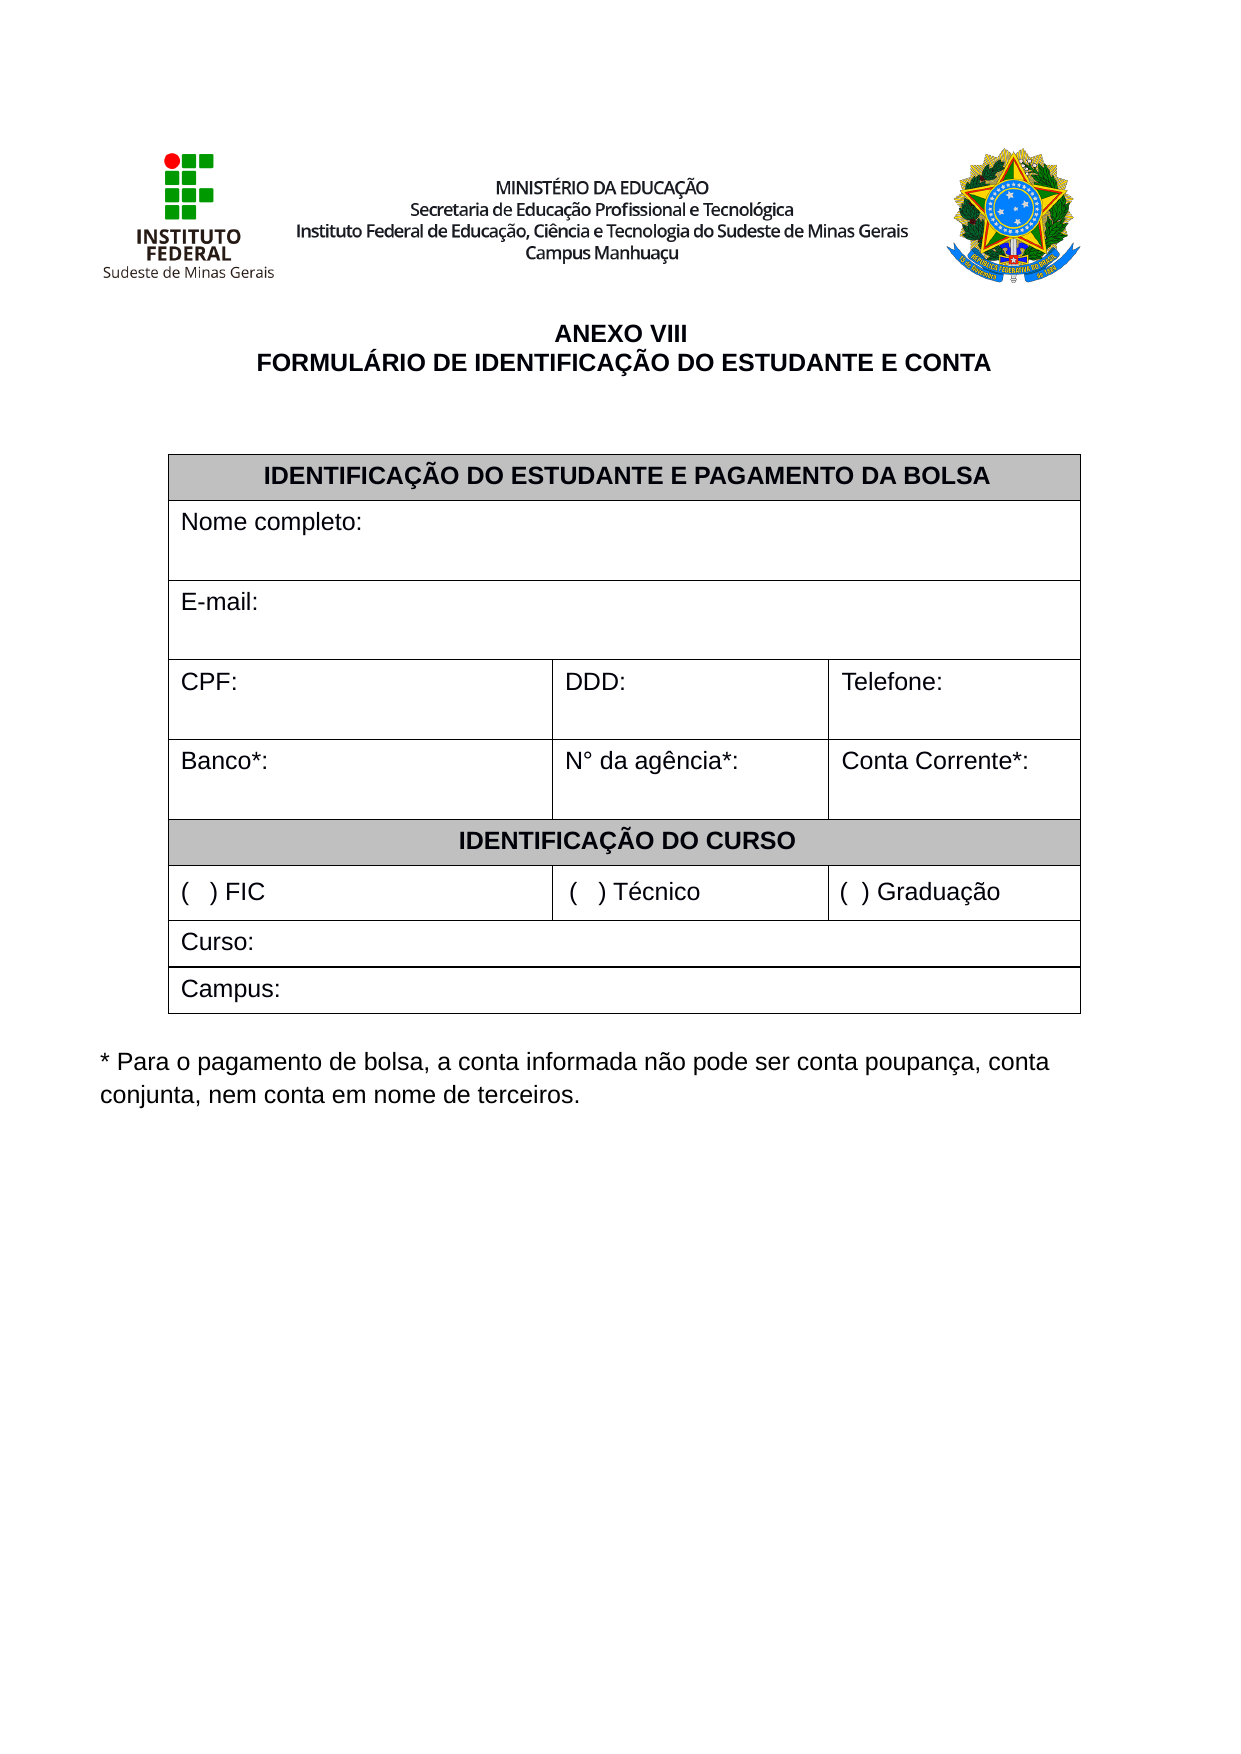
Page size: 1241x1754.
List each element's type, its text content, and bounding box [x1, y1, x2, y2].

table_cell Campus: [169, 968, 1080, 1013]
picture [41, 114, 1163, 320]
table_cell Telefone: [829, 660, 1080, 739]
table_cell N° da agência*: [553, 740, 828, 818]
text FORMULÁRIO DE IDENTIFICAÇÃO DO ESTUDANTE E CONTA [100, 348, 1148, 377]
text ANEXO VIII [100, 320, 1148, 348]
table_header IDENTIFICAÇÃO DO ESTUDANTE E PAGAMENTO DA BOLSA [169, 455, 1080, 500]
table_cell ( ) Graduação [829, 866, 1080, 920]
table_cell Banco*: [169, 740, 552, 818]
table_cell Curso: [169, 921, 1080, 966]
table_cell DDD: [553, 660, 828, 739]
table_cell CPF: [169, 660, 552, 739]
table_cell ( ) Técnico [553, 866, 828, 920]
table_cell Nome completo: [169, 501, 1080, 580]
table_cell Conta Corrente*: [829, 740, 1080, 818]
text * Para o pagamento de bolsa, a conta informada não pode ser conta poupança, conta conjunta, nem conta em nome de terceiros. [100, 1047, 1148, 1109]
table_cell IDENTIFICAÇÃO DO CURSO [169, 820, 1080, 865]
table_cell ( ) FIC [169, 866, 552, 920]
table_cell E-mail: [169, 581, 1080, 659]
